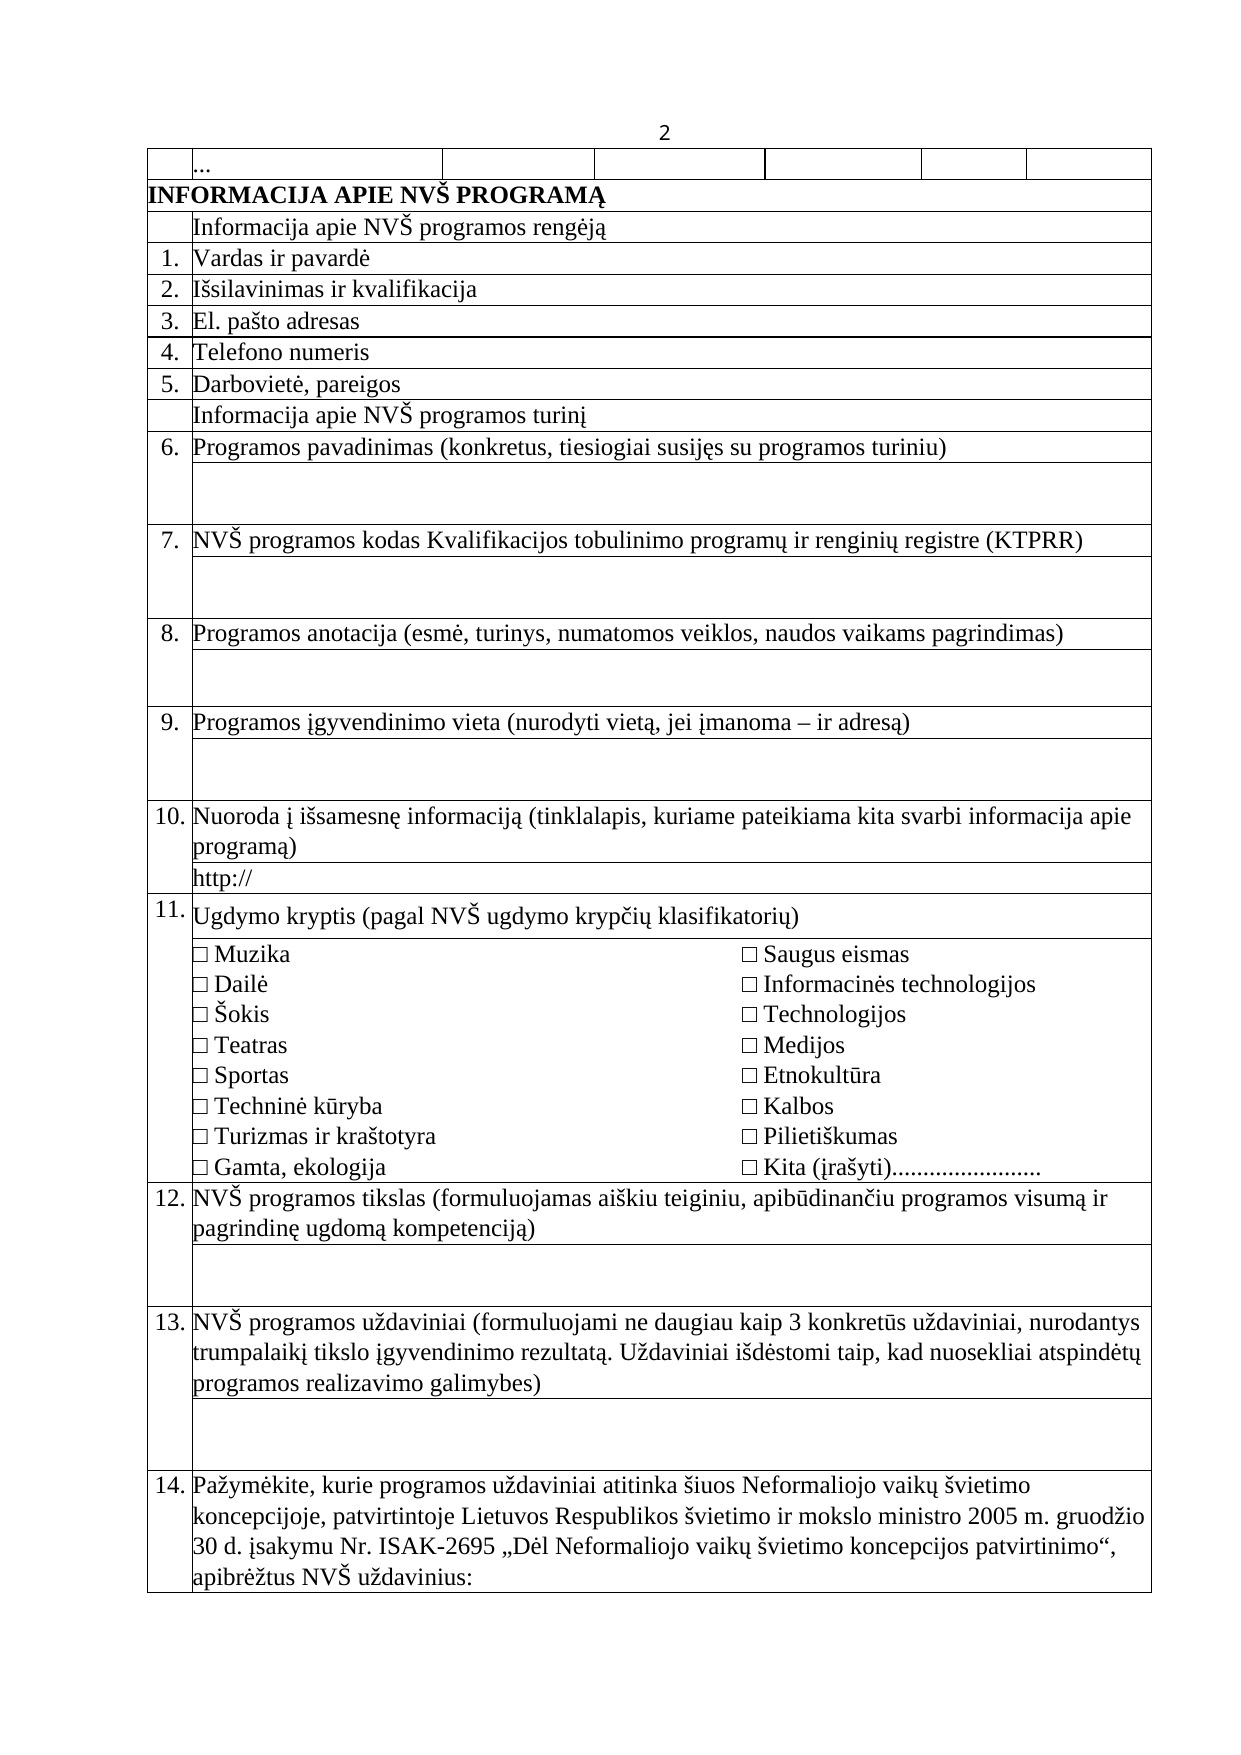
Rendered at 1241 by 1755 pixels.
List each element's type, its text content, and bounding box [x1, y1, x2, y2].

table_cell Informacija apie NVŠ programos turinį [193, 400, 1151, 431]
table_cell 13. [148, 1307, 192, 1469]
table_cell [148, 212, 192, 242]
table_cell [193, 463, 1151, 524]
table_cell 10. [148, 801, 192, 893]
table_cell NVŠ programos tikslas (formuluojamas aiškiu teiginiu, apibūdinančiu programos visumą ir pagrindinę ugdomą kompetenciją) [193, 1183, 1151, 1244]
table_cell [193, 1399, 1151, 1469]
table_cell 14. [148, 1471, 192, 1592]
table_cell Ugdymo kryptis (pagal NVŠ ugdymo krypčių klasifikatorių) [193, 894, 1151, 938]
table_cell [193, 739, 1151, 800]
table_cell 5. [148, 369, 192, 399]
table_cell 4. [148, 338, 192, 368]
table_cell Programos anotacija (esmė, turinys, numatomos veiklos, naudos vaikams pagrindimas) [193, 619, 1151, 649]
table_cell [922, 149, 1026, 179]
table_cell 6. [148, 432, 192, 524]
table_cell □ Muzika □ Dailė □ Šokis □ Teatras □ Sportas □ Techninė kūryba □ Turizmas ir kraštotyra □ Gamta, ekologija [193, 939, 742, 1182]
table_cell [595, 149, 764, 179]
table_cell NVŠ programos uždaviniai (formuluojami ne daugiau kaip 3 konkretūs uždaviniai, nurodantys trumpalaikį tikslo įgyvendinimo rezultatą. Uždaviniai išdėstomi taip, kad nuosekliai atspindėtų programos realizavimo galimybes) [193, 1307, 1151, 1398]
table_cell Programos įgyvendinimo vieta (nurodyti vietą, jei įmanoma – ir adresą) [193, 707, 1151, 738]
table_cell El. pašto adresas [193, 306, 1151, 336]
table_cell Programos pavadinimas (konkretus, tiesiogiai susijęs su programos turiniu) [193, 432, 1151, 462]
table_cell 11. [148, 894, 192, 1182]
table_cell [193, 650, 1151, 706]
table_cell 8. [148, 619, 192, 706]
table_cell [443, 149, 594, 179]
table_cell [193, 557, 1151, 617]
table_cell Išsilavinimas ir kvalifikacija [193, 275, 1151, 305]
table_cell Darbovietė, pareigos [193, 369, 1151, 399]
table_cell □ Saugus eismas □ Informacinės technologijos □ Technologijos □ Medijos □ Etnokultūra □ Kalbos □ Pilietiškumas □ Kita (įrašyti)........................ [742, 939, 1151, 1182]
table_cell ... [193, 149, 442, 179]
table_cell INFORMACIJA APIE NVŠ PROGRAMĄ [148, 180, 1151, 211]
table_cell Informacija apie NVŠ programos rengėją [193, 212, 1151, 242]
table_cell 3. [148, 306, 192, 336]
table_cell [1027, 149, 1151, 179]
table_cell 2. [148, 275, 192, 305]
table_cell Vardas ir pavardė [193, 243, 1151, 273]
table_cell [193, 1245, 1151, 1306]
table_cell http:// [193, 863, 1151, 893]
table_cell 7. [148, 525, 192, 617]
table_cell Pažymėkite, kurie programos uždaviniai atitinka šiuos Neformaliojo vaikų švietimo koncepcijoje, patvirtintoje Lietuvos Respublikos švietimo ir mokslo ministro 2005 m. gruodžio 30 d. įsakymu Nr. ISAK-2695 „Dėl Neformaliojo vaikų švietimo koncepcijos patvirtinimo“, apibrėžtus NVŠ uždavinius: [193, 1471, 1151, 1592]
table_cell 1. [148, 243, 192, 273]
table_cell NVŠ programos kodas Kvalifikacijos tobulinimo programų ir renginių registre (KTPRR) [193, 525, 1151, 556]
table_cell Telefono numeris [193, 338, 1151, 368]
table_cell 9. [148, 707, 192, 800]
table_cell [766, 149, 921, 179]
table_cell [148, 400, 192, 431]
table_cell Nuoroda į išsamesnę informaciją (tinklalapis, kuriame pateikiama kita svarbi informacija apie programą) [193, 801, 1151, 862]
table_cell 12. [148, 1183, 192, 1306]
table_cell [148, 149, 192, 179]
